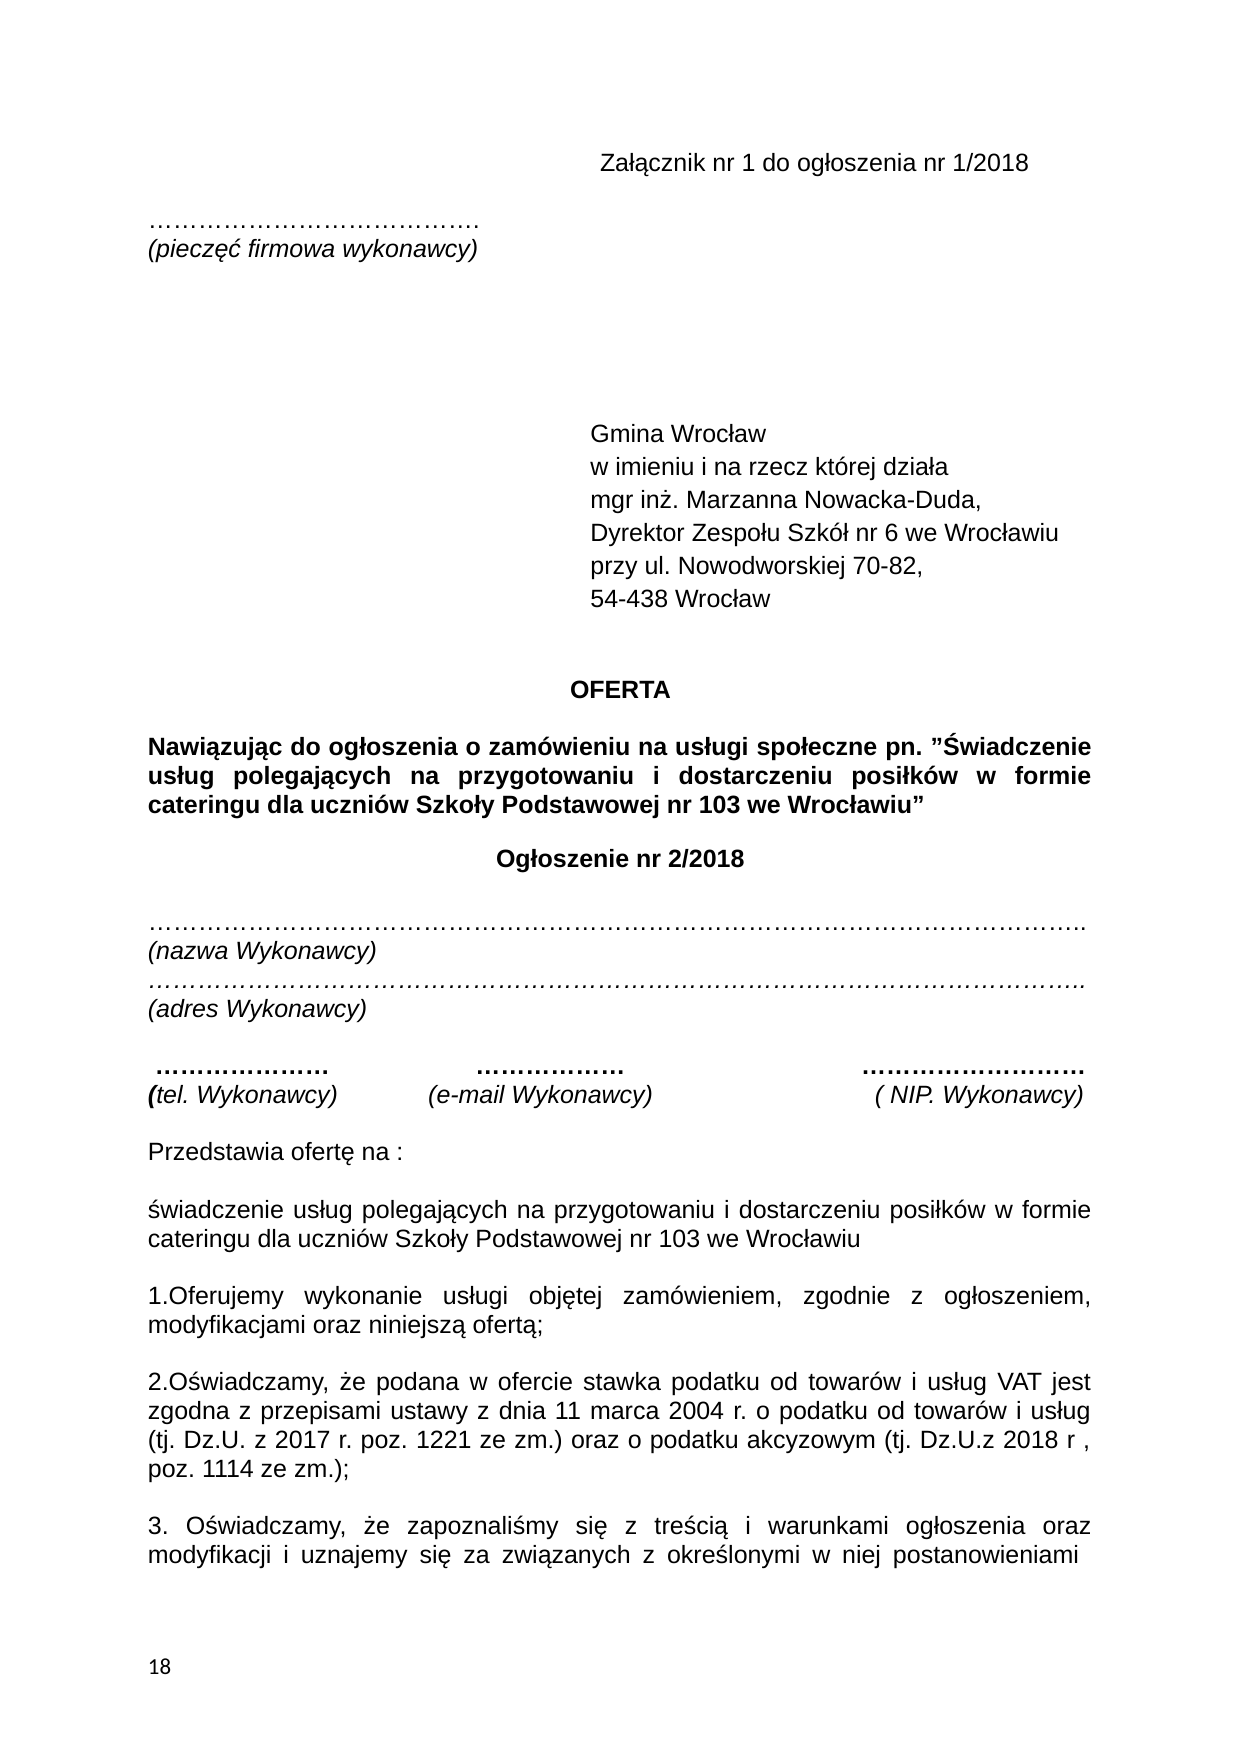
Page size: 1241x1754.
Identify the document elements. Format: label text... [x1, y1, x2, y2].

text (adres Wykonawcy) [148, 993, 1093, 1022]
text OFERTA [148, 675, 1093, 703]
text Przedstawia ofertę na : [148, 1137, 1093, 1166]
text Gmina Wrocław [516, 419, 1093, 448]
text (pieczęć firmowa wykonawcy) [148, 234, 1093, 263]
text …………………………………. [148, 205, 1093, 234]
text 2.Oświadczamy, że podana w ofercie stawka podatku od towarów i usług VAT jest zgodna z przepisami ustawy z dnia 11 marca 2004 r. o podatku od towarów i usług (tj. Dz.U. z 2017 r. poz. 1221 ze zm.) oraz o podatku akcyzowym (tj. Dz.U.z 2018 r , poz. 1114 ze zm.); [148, 1367, 1093, 1482]
text ………………… ……………… ……………………… [148, 1051, 1093, 1080]
text Nawiązując do ogłoszenia o zamówieniu na usługi społeczne pn. ”Świadczenie usług polegających na przygotowaniu i dostarczeniu posiłków w formie cateringu dla uczniów Szkoły Podstawowej nr 103 we Wrocławiu” [148, 732, 1093, 818]
text ………………………………………………………………………………………………….. [148, 907, 1093, 936]
text w imieniu i na rzecz której działa [516, 452, 1093, 481]
text 54-438 Wrocław [516, 584, 1093, 613]
text (nazwa Wykonawcy) [148, 936, 1093, 965]
text Ogłoszenie nr 2/2018 [148, 843, 1093, 872]
text (tel. Wykonawcy) (e-mail Wykonawcy) ( NIP. Wykonawcy) [148, 1080, 1093, 1108]
text Dyrektor Zespołu Szkół nr 6 we Wrocławiu [516, 518, 1093, 547]
text 1.Oferujemy wykonanie usługi objętej zamówieniem, zgodnie z ogłoszeniem, modyfikacjami oraz niniejszą ofertą; [148, 1281, 1093, 1338]
text świadczenie usług polegających na przygotowaniu i dostarczeniu posiłków w formie cateringu dla uczniów Szkoły Podstawowej nr 103 we Wrocławiu [148, 1195, 1093, 1252]
text mgr inż. Marzanna Nowacka-Duda, [516, 485, 1093, 514]
text 3. Oświadczamy, że zapoznaliśmy się z treścią i warunkami ogłoszenia oraz modyfikacji i uznajemy się za związanych z określonymi w niej postanowieniami [148, 1511, 1093, 1568]
text przy ul. Nowodworskiej 70-82, [516, 551, 1093, 580]
text ………………………………………………………………………………………………….. [148, 965, 1093, 993]
text Załącznik nr 1 do ogłoszenia nr 1/2018 [148, 148, 1093, 176]
